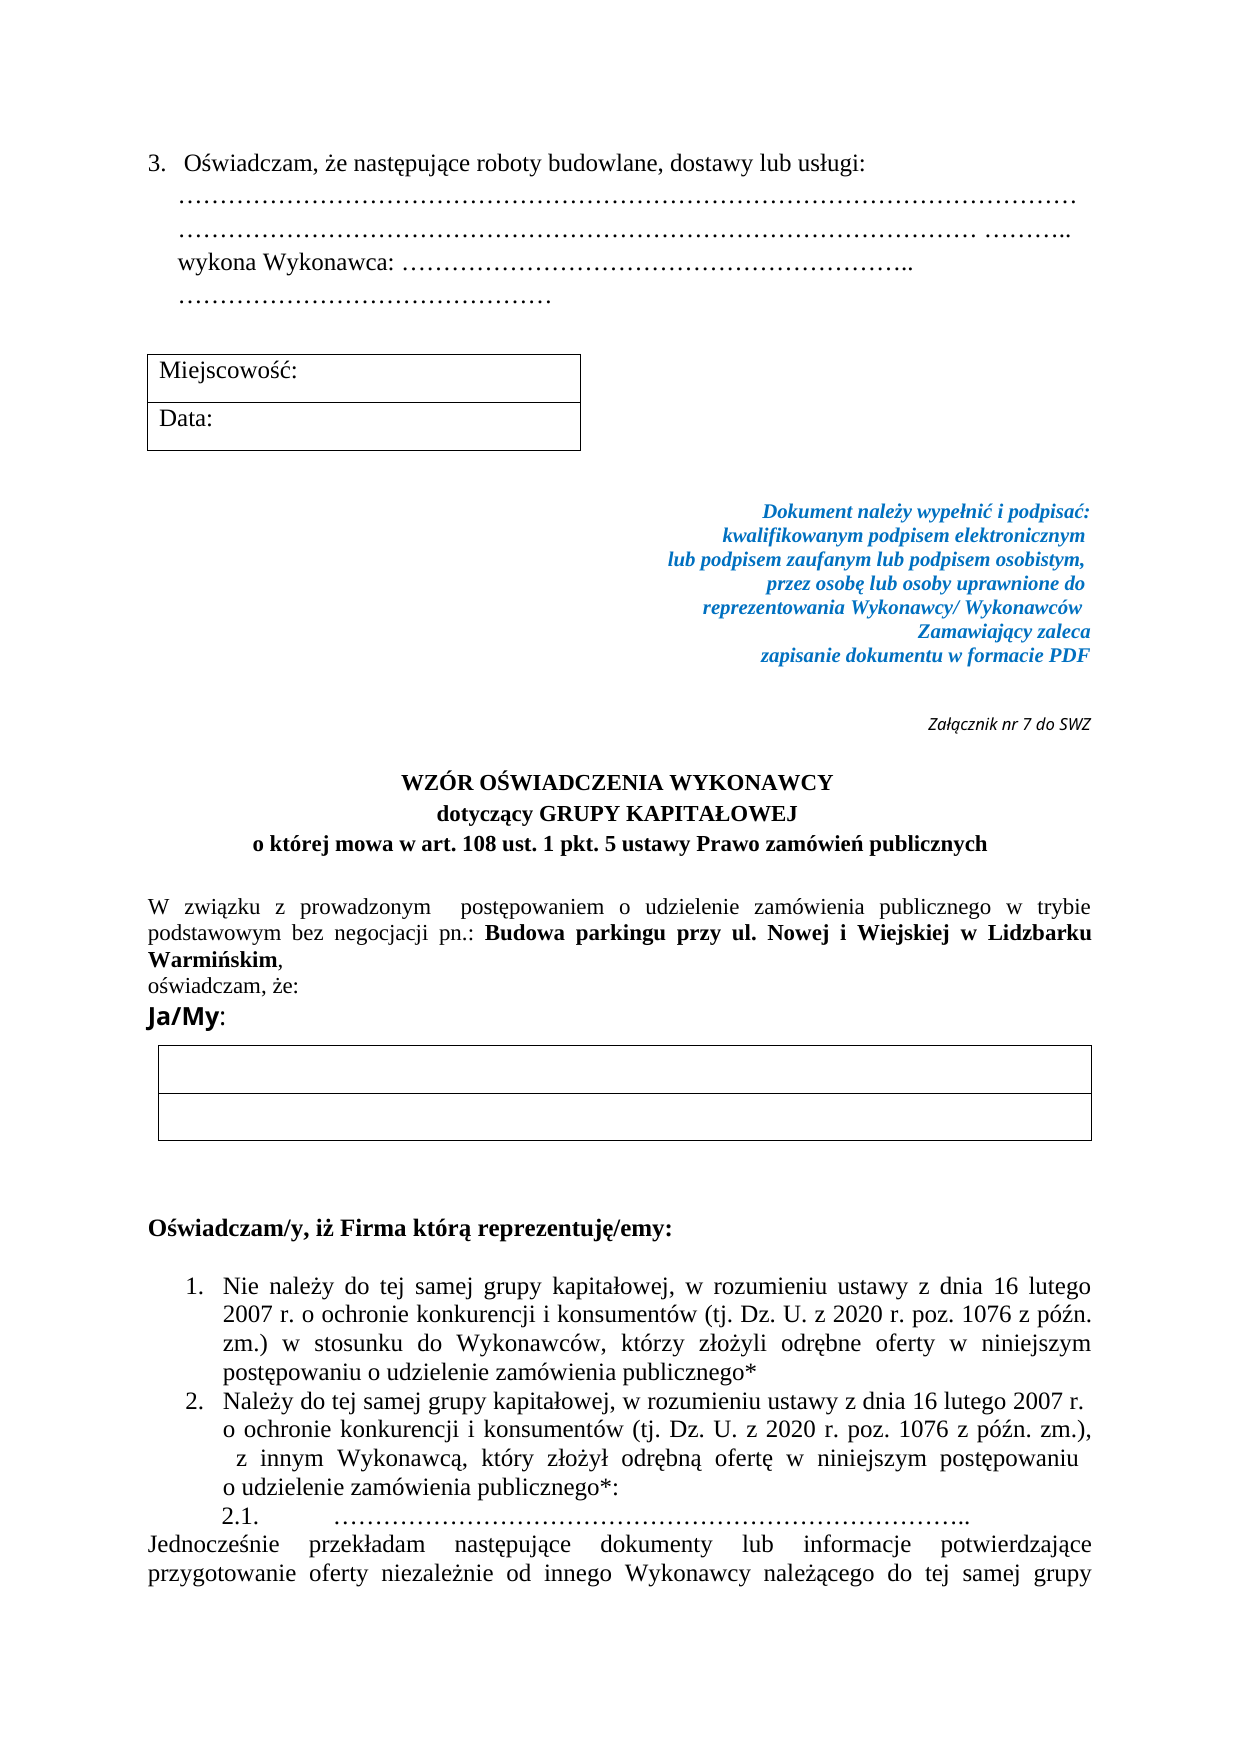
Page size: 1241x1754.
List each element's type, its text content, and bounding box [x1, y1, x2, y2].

list ………………………………………………………………….. [221, 1501, 1093, 1529]
text W związku z prowadzonym postępowaniem o udzielenie zamówienia publicznego w trybie podstawowym bez negocjacji pn.: Budowa parkingu przy ul. Nowej i Wiejskiej w Lidzbarku Warmińskim, [148, 893, 1093, 972]
text Dokument należy wypełnić i podpisać: kwalifikowanym podpisem elektronicznym lub podpisem zaufanym lub podpisem osobistym, przez osobę lub osoby uprawnione do [148, 499, 1093, 595]
list Oświadczam, że następujące roboty budowlane, dostawy lub usługi: …………………………………………………………………………………………………………………………………………………………………………………… ……….. wykona Wykonawca: ……………………………………………………..……………………………………… [148, 148, 1093, 308]
text Jednocześnie przekładam następujące dokumenty lub informacje potwierdzające przygotowanie oferty niezależnie od innego Wykonawcy należącego do tej samej grupy [148, 1529, 1093, 1587]
table_cell Data: [148, 403, 580, 450]
table_header Miejscowość: [148, 355, 580, 402]
text Oświadczam/y, iż Firma którą reprezentuję/emy: [148, 1209, 1152, 1242]
text Ja/My: [148, 998, 1093, 1032]
text o której mowa w art. 108 ust. 1 pkt. 5 ustawy Prawo zamówień publicznych [148, 830, 1093, 856]
text oświadczam, że: [148, 972, 1093, 998]
text reprezentowania Wykonawcy/ Wykonawców Zamawiający zaleca zapisanie dokumentu w formacie PDF [148, 595, 1093, 667]
text dotyczący GRUPY KAPITAŁOWEJ [148, 799, 1093, 826]
table_header [159, 1046, 1091, 1093]
list Nie należy do tej samej grupy kapitałowej, w rozumieniu ustawy z dnia 16 lutego 2007 r. o ochronie konkurencji i konsumentów (tj. Dz. U. z 2020 r. poz. 1076 z późn. zm.) w stosunku do Wykonawców, którzy złożyli odrębne oferty w niniejszym postępowaniu o udzielenie zamówienia publicznego* [185, 1271, 1093, 1386]
text Załącznik nr 7 do SWZ [148, 713, 1093, 735]
table_cell [159, 1094, 1091, 1140]
text WZÓR OŚWIADCZENIA WYKONAWCY [148, 769, 1093, 796]
list Należy do tej samej grupy kapitałowej, w rozumieniu ustawy z dnia 16 lutego 2007 r. o ochronie konkurencji i konsumentów (tj. Dz. U. z 2020 r. poz. 1076 z późn. zm.), z innym Wykonawcą, który złożył odrębną ofertę w niniejszym postępowaniu o udzielenie zamówienia publicznego*: [185, 1386, 1093, 1501]
